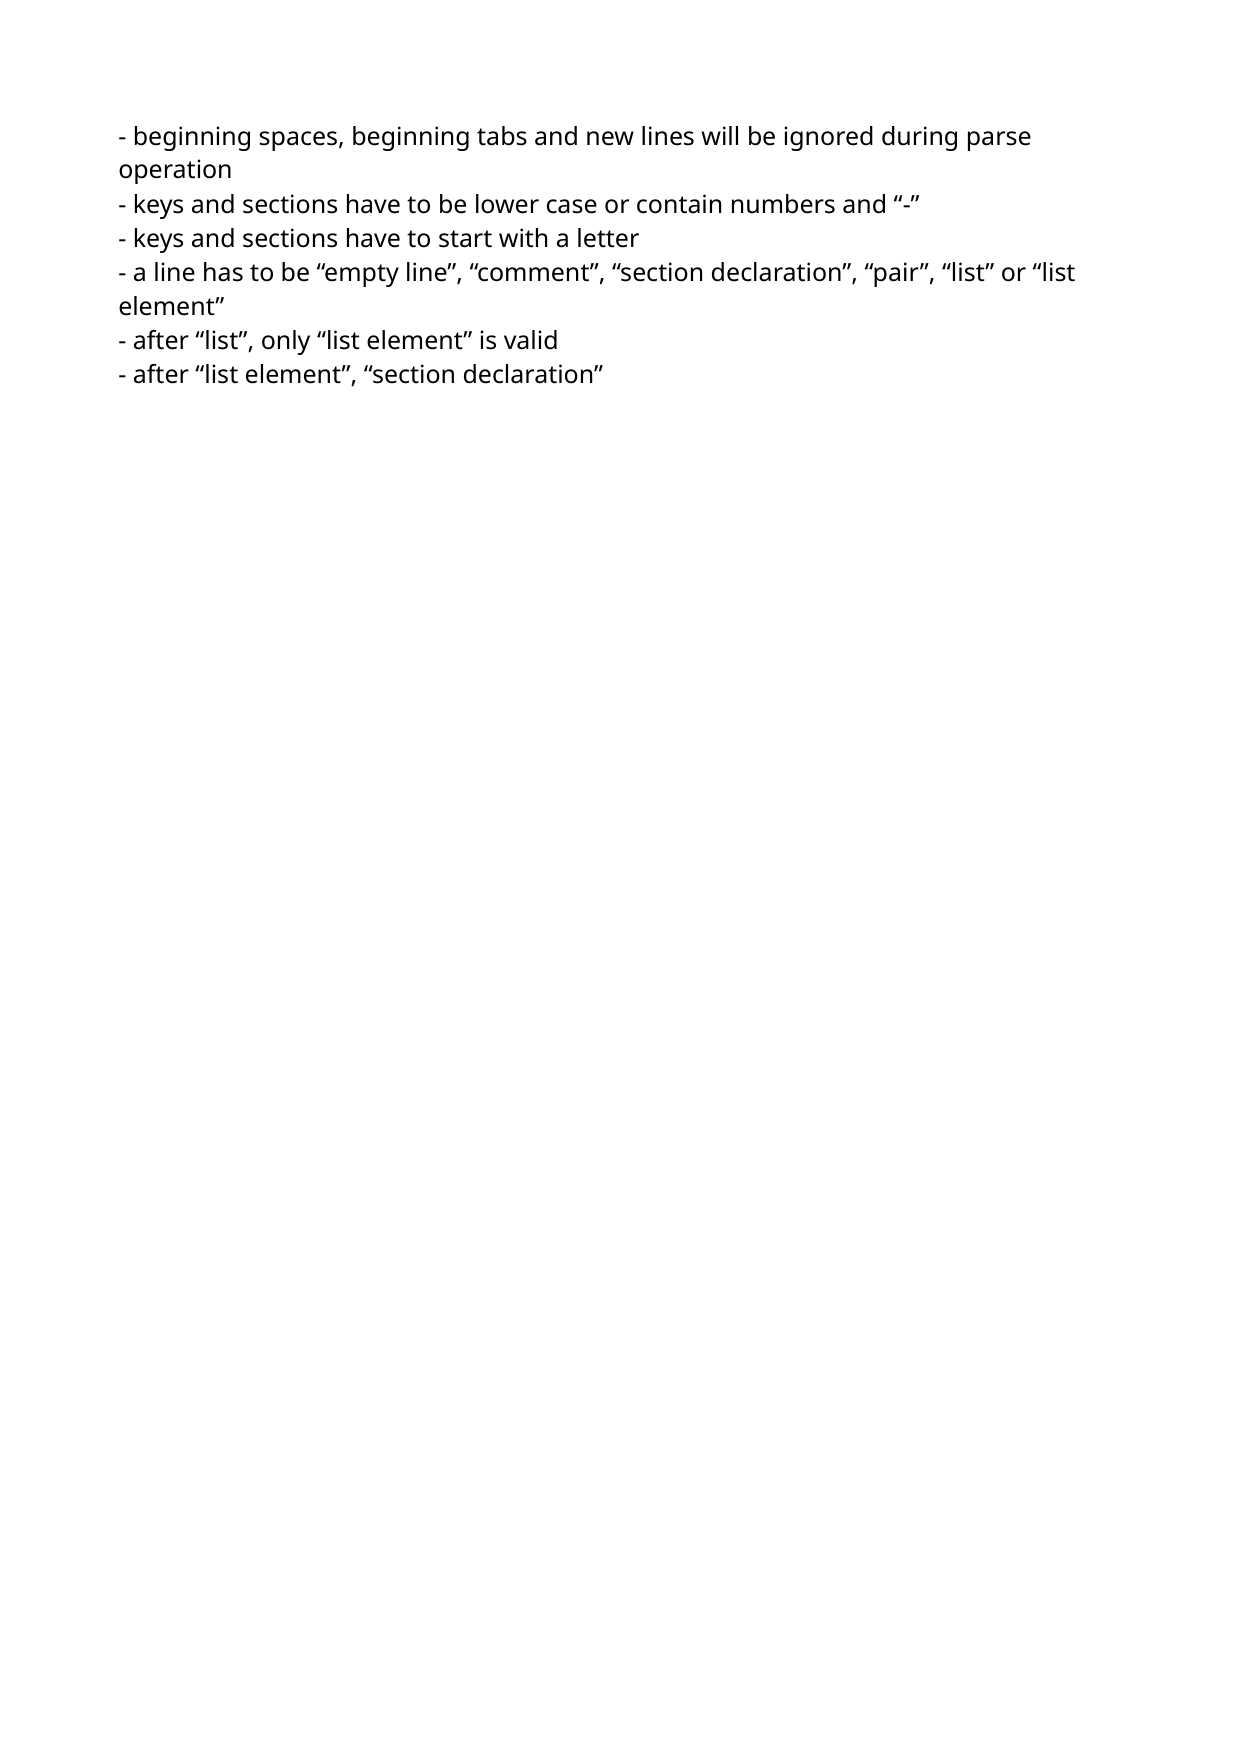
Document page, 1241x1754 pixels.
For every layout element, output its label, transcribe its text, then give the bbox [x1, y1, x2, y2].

text - a line has to be “empty line”, “comment”, “section declaration”, “pair”, “list” or “list element” [118, 254, 1122, 322]
text - after “list element”, “section declaration” [118, 357, 1122, 391]
text - keys and sections have to start with a letter [118, 220, 1122, 254]
text - beginning spaces, beginning tabs and new lines will be ignored during parse operation [118, 118, 1122, 186]
text - after “list”, only “list element” is valid [118, 322, 1122, 357]
text - keys and sections have to be lower case or contain numbers and “-” [118, 186, 1122, 220]
